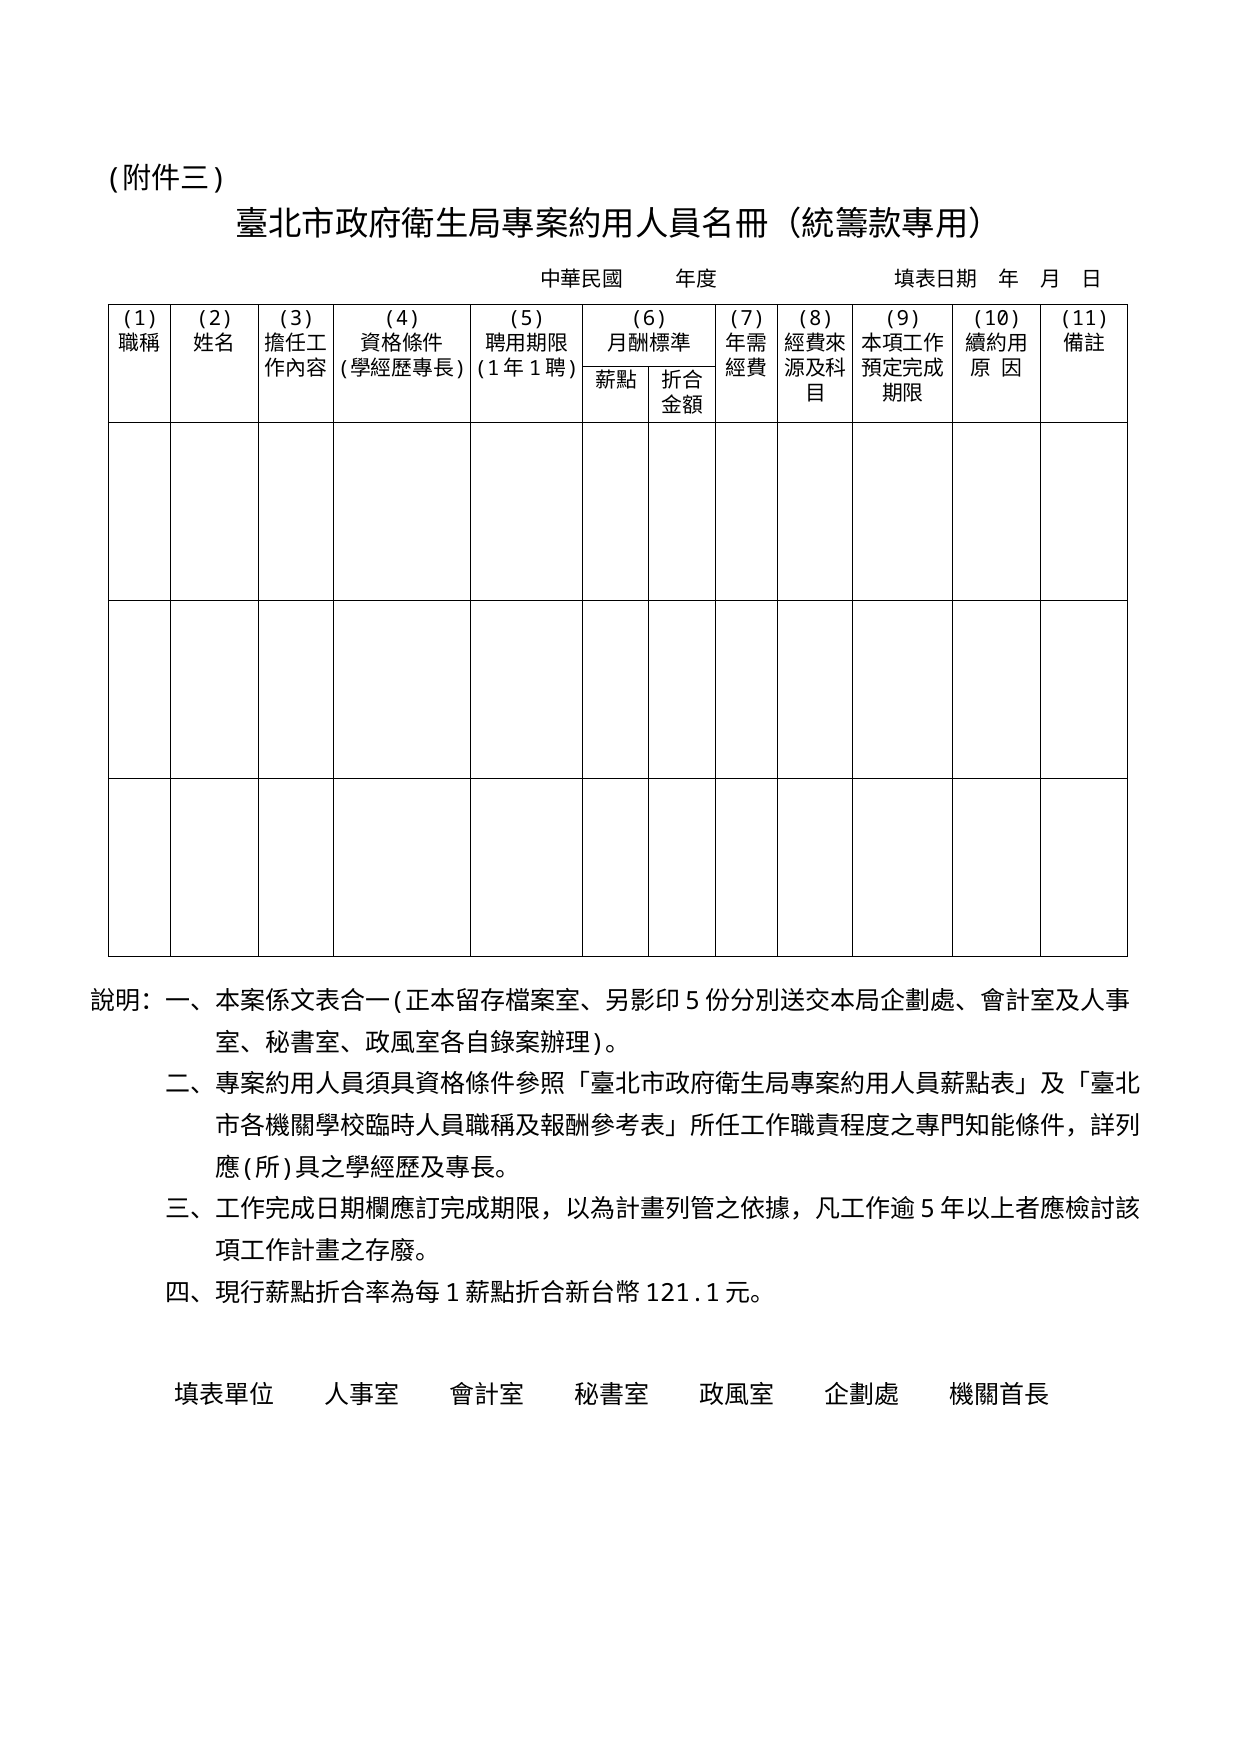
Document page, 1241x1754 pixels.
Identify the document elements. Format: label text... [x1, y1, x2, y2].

table_cell [171, 601, 258, 778]
table_header (8) 經費來源及科目 [778, 305, 852, 422]
table_cell [259, 779, 333, 956]
table_cell [716, 779, 777, 956]
table_header (9) 本項工作預定完成期限 [853, 305, 952, 422]
table_cell [471, 601, 582, 778]
table_cell [853, 601, 952, 778]
table_cell [471, 779, 582, 956]
table_cell [334, 423, 470, 600]
table_header (1) 職稱 [109, 305, 170, 422]
table_cell [649, 601, 715, 778]
table_cell [1041, 779, 1127, 956]
text 三、工作完成日期欄應訂完成期限，以為計畫列管之依據，凡工作逾5年以上者應檢討該項工作計畫之存廢。 [165, 1184, 1146, 1268]
table_cell [778, 779, 852, 956]
table_cell [109, 601, 170, 778]
table_header (11) 備註 [1041, 305, 1127, 422]
table_cell [716, 423, 777, 600]
table_header (10) 續約用原 因 [953, 305, 1040, 422]
text 填表單位 人事室 會計室 秘書室 政風室 企劃處 機關首長 [77, 1361, 1146, 1413]
table_header (4) 資格條件 (學經歷專長) [334, 305, 470, 422]
table_cell [583, 779, 648, 956]
table_cell [953, 779, 1040, 956]
table_cell [583, 423, 648, 600]
table_cell [109, 423, 170, 600]
table_cell [853, 779, 952, 956]
table_cell [583, 601, 648, 778]
table_cell 薪點 [583, 367, 648, 422]
table_cell [471, 423, 582, 600]
table_cell [334, 601, 470, 778]
table_header (7) 年需經費 [716, 305, 777, 422]
text (附件三) [89, 154, 1146, 197]
table_cell [171, 779, 258, 956]
table_cell [649, 779, 715, 956]
table_cell [778, 601, 852, 778]
table_cell [259, 423, 333, 600]
table_cell [953, 601, 1040, 778]
table_cell [334, 779, 470, 956]
table_cell [1041, 423, 1127, 600]
table_cell [649, 423, 715, 600]
table_cell [1041, 601, 1127, 778]
table_cell [171, 423, 258, 600]
text 二、專案約用人員須具資格條件參照「臺北市政府衛生局專案約用人員薪點表」及「臺北市各機關學校臨時人員職稱及報酬參考表」所任工作職責程度之專門知能條件，詳列應(所)具之學經歷及專長。 [165, 1059, 1146, 1184]
text 中華民國 年度 填表日期 年 月 日 [90, 245, 1146, 297]
table_header (3) 擔任工作內容 [259, 305, 333, 422]
text 說明：一、本案係文表合一(正本留存檔案室、另影印5份分別送交本局企劃處、會計室及人事室、秘書室、政風室各自錄案辦理)。 [90, 976, 1146, 1059]
table_cell [259, 601, 333, 778]
table_cell [716, 601, 777, 778]
text 臺北市政府衛生局專案約用人員名冊（統籌款專用） [90, 197, 1146, 245]
table_cell [853, 423, 952, 600]
table_cell [109, 779, 170, 956]
table_cell 折合 金額 [649, 367, 715, 422]
text 四、現行薪點折合率為每1薪點折合新台幣121.1元。 [165, 1268, 1146, 1309]
table_cell [953, 423, 1040, 600]
table_header (5) 聘用期限 (1年1聘) [471, 305, 582, 422]
table_cell [778, 423, 852, 600]
table_header (6) 月酬標準 [583, 305, 715, 366]
table_header (2) 姓名 [171, 305, 258, 422]
